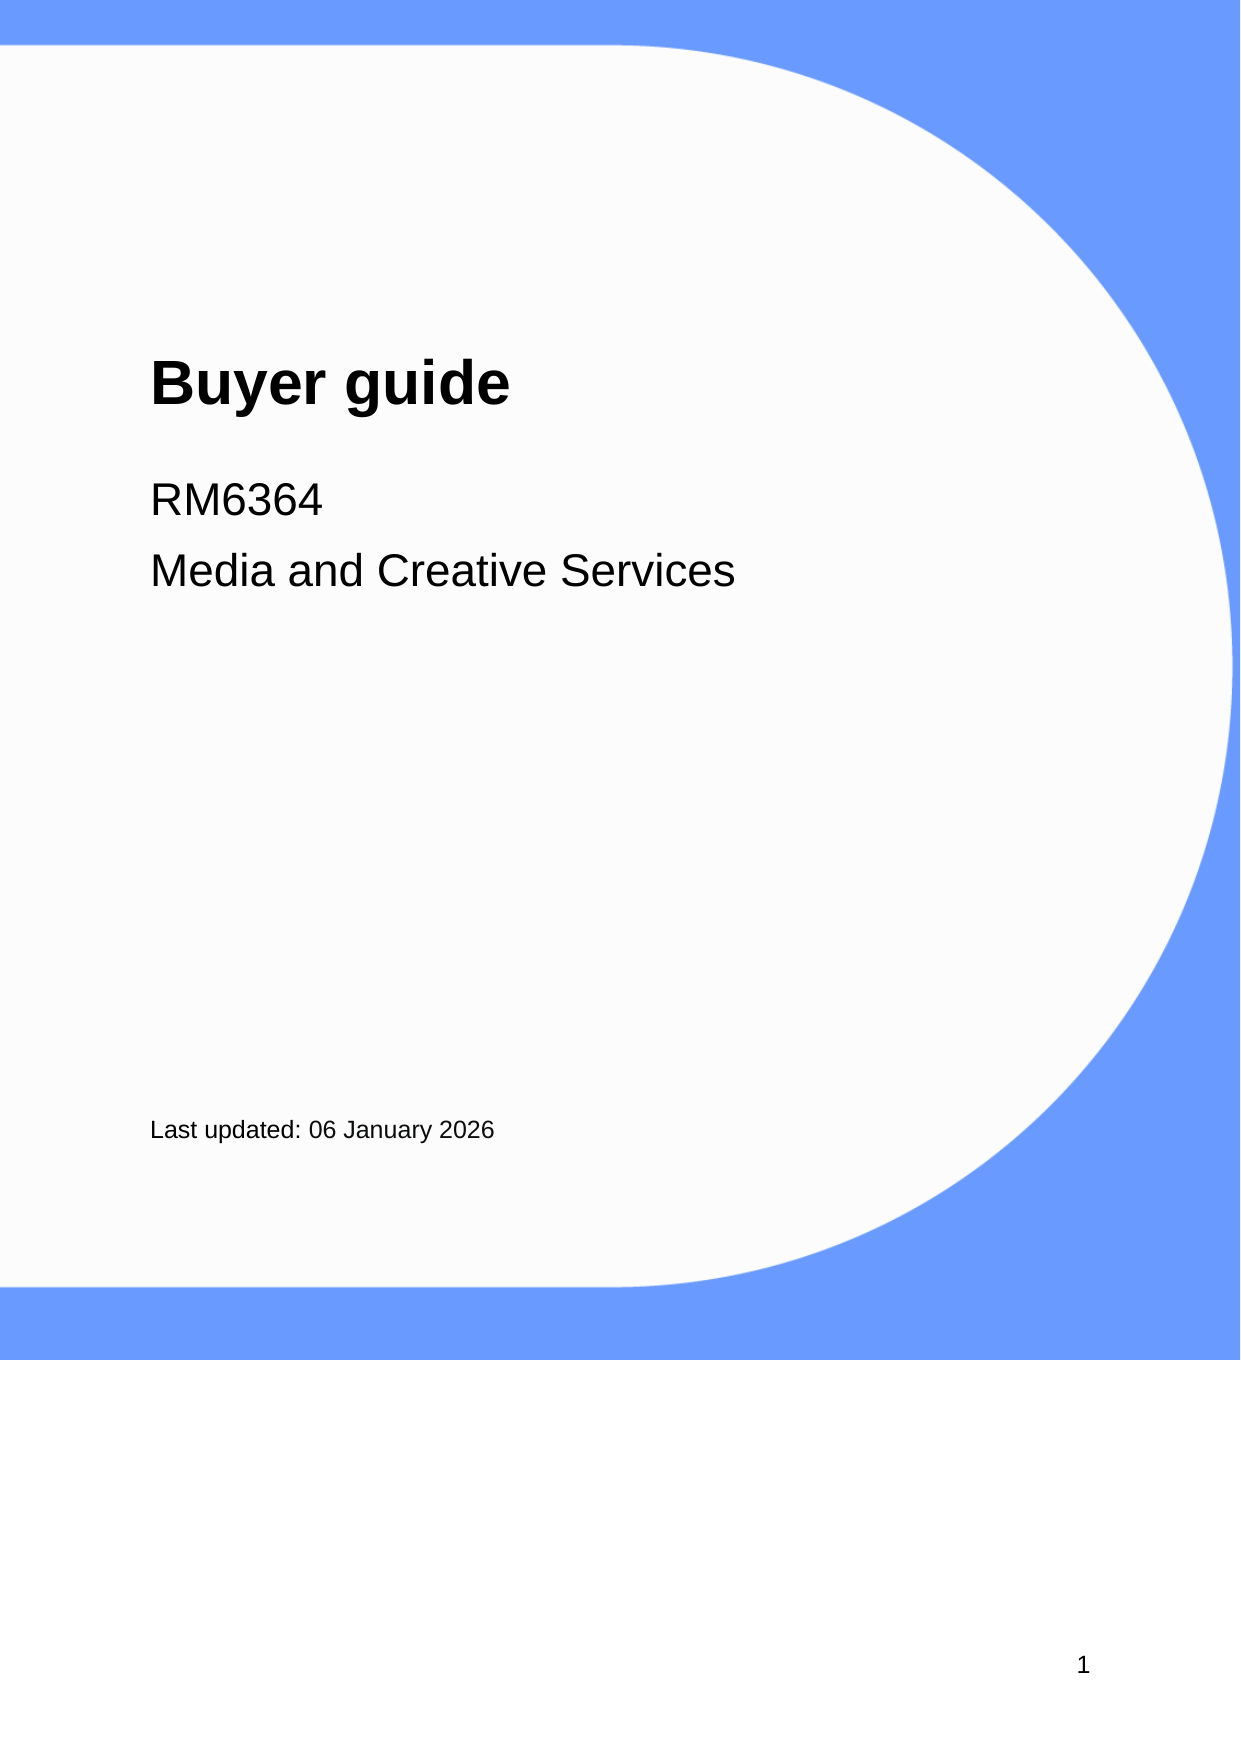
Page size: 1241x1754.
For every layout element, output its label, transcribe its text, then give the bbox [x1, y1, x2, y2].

title Buyer guide [150, 346, 1090, 417]
title RM6364 [150, 472, 1090, 525]
title Media and Creative Services [150, 544, 1090, 596]
picture [0, 0, 1145, 1360]
text Last updated: 06 January 2026 [150, 1115, 1090, 1144]
